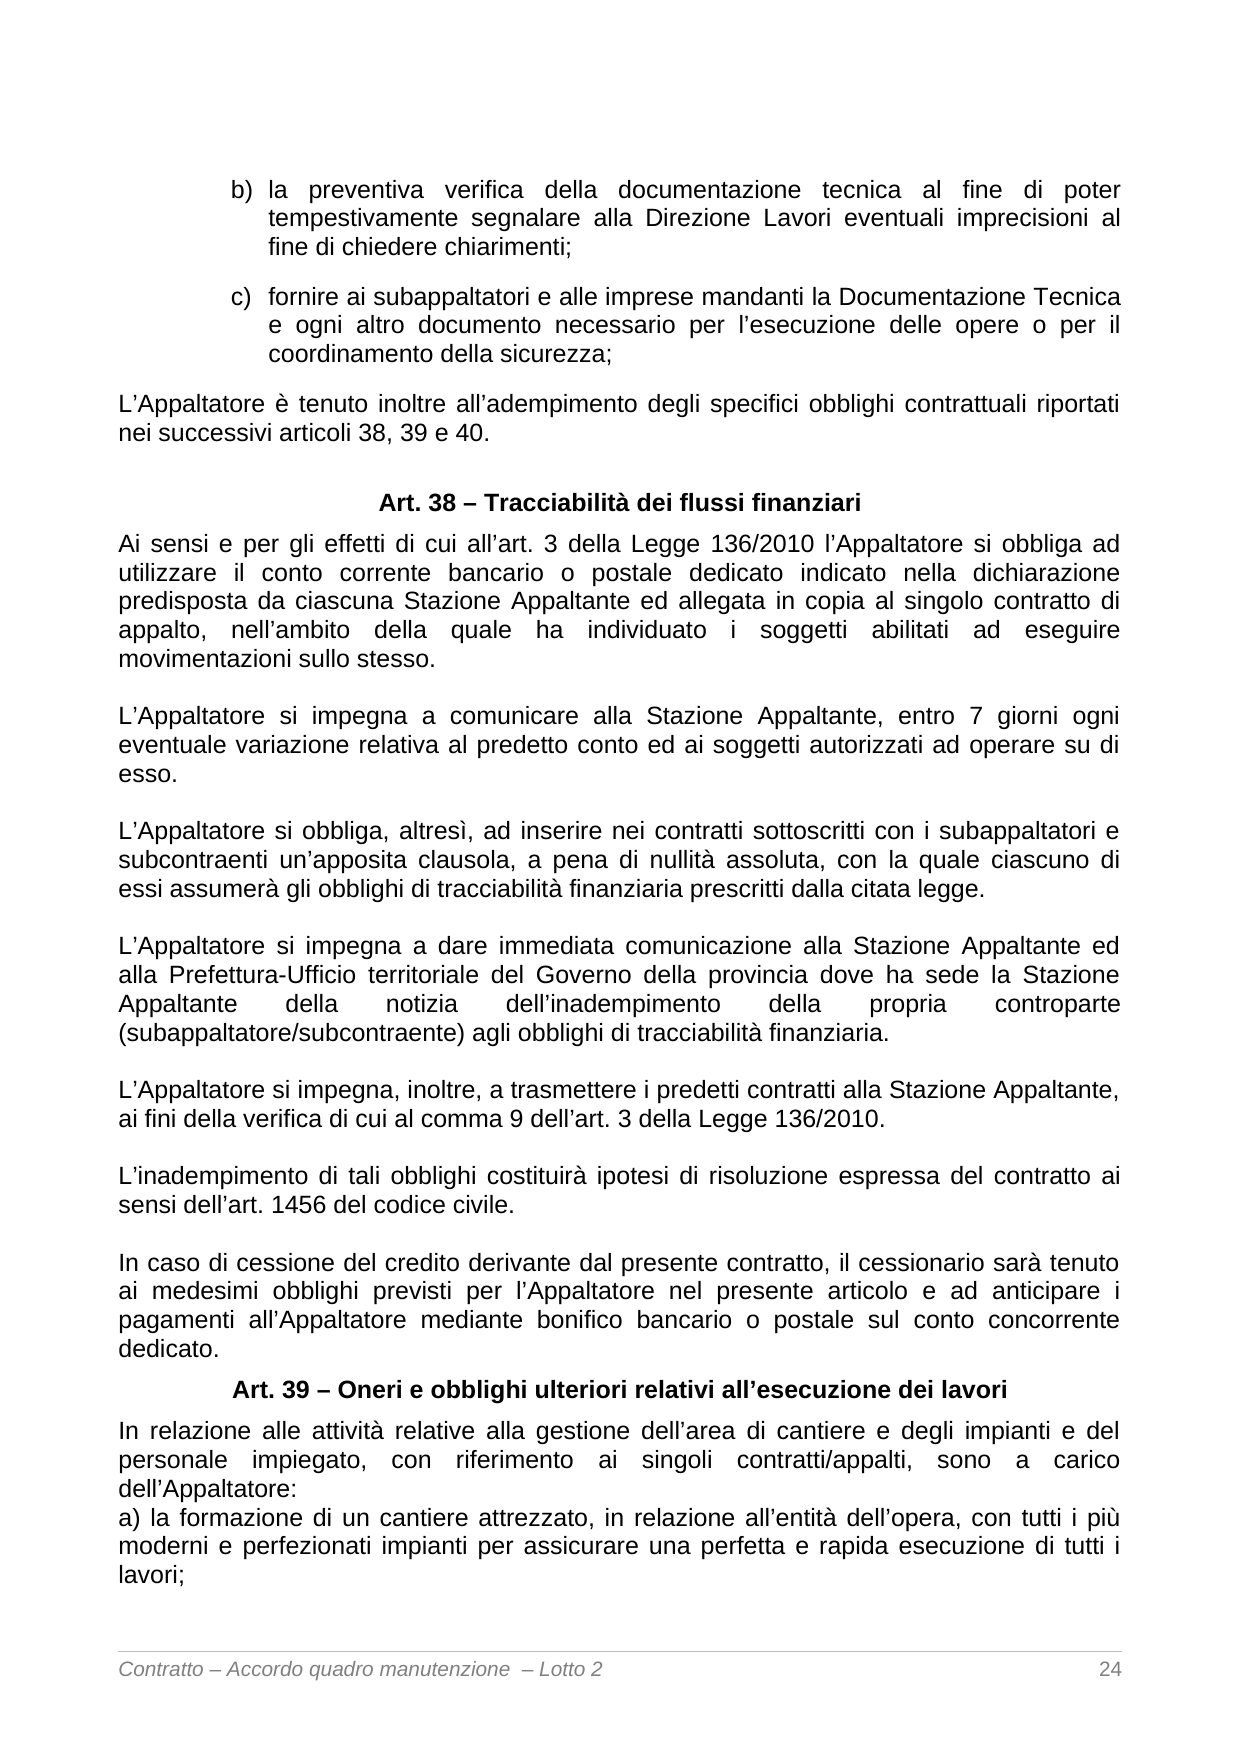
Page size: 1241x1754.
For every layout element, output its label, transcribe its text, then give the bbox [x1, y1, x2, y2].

text In relazione alle attività relative alla gestione dell’area di cantiere e degli impianti e del personale impiegato, con riferimento ai singoli contratti/appalti, sono a carico dell’Appaltatore: [118, 1416, 1122, 1502]
list fornire ai subappaltatori e alle imprese mandanti la Documentazione Tecnica e ogni altro documento necessario per l’esecuzione delle opere o per il coordinamento della sicurezza; [231, 282, 1122, 368]
text Art. 39 – Oneri e obblighi ulteriori relativi all’esecuzione dei lavori [118, 1375, 1122, 1404]
text L’Appaltatore si obbliga, altresì, ad inserire nei contratti sottoscritti con i subappaltatori e subcontraenti un’apposita clausola, a pena di nullità assoluta, con la quale ciascuno di essi assumerà gli obblighi di tracciabilità finanziaria prescritti dalla citata legge. [118, 816, 1122, 902]
text L’Appaltatore si impegna a dare immediata comunicazione alla Stazione Appaltante ed alla Prefettura-Ufficio territoriale del Governo della provincia dove ha sede la Stazione Appaltante della notizia dell’inadempimento della propria controparte (subappaltatore/subcontraente) agli obblighi di tracciabilità finanziaria. [118, 931, 1122, 1046]
text Art. 38 – Tracciabilità dei flussi finanziari [118, 487, 1122, 516]
text a) la formazione di un cantiere attrezzato, in relazione all’entità dell’opera, con tutti i più moderni e perfezionati impianti per assicurare una perfetta e rapida esecuzione di tutti i lavori; [118, 1502, 1122, 1589]
text L’inadempimento di tali obblighi costituirà ipotesi di risoluzione espressa del contratto ai sensi dell’art. 1456 del codice civile. [118, 1161, 1122, 1219]
text In caso di cessione del credito derivante dal presente contratto, il cessionario sarà tenuto ai medesimi obblighi previsti per l’Appaltatore nel presente articolo e ad anticipare i pagamenti all’Appaltatore mediante bonifico bancario o postale sul conto concorrente dedicato. [118, 1247, 1122, 1362]
text Ai sensi e per gli effetti di cui all’art. 3 della Legge 136/2010 l’Appaltatore si obbliga ad utilizzare il conto corrente bancario o postale dedicato indicato nella dichiarazione predisposta da ciascuna Stazione Appaltante ed allegata in copia al singolo contratto di appalto, nell’ambito della quale ha individuato i soggetti abilitati ad eseguire movimentazioni sullo stesso. [118, 529, 1122, 672]
list la preventiva verifica della documentazione tecnica al fine di poter tempestivamente segnalare alla Direzione Lavori eventuali imprecisioni al fine di chiedere chiarimenti; [231, 174, 1122, 261]
text L’Appaltatore è tenuto inoltre all’adempimento degli specifici obblighi contrattuali riportati nei successivi articoli 38, 39 e 40. [118, 389, 1122, 446]
text L’Appaltatore si impegna, inoltre, a trasmettere i predetti contratti alla Stazione Appaltante, ai fini della verifica di cui al comma 9 dell’art. 3 della Legge 136/2010. [118, 1075, 1122, 1132]
text L’Appaltatore si impegna a comunicare alla Stazione Appaltante, entro 7 giorni ogni eventuale variazione relativa al predetto conto ed ai soggetti autorizzati ad operare su di esso. [118, 701, 1122, 787]
